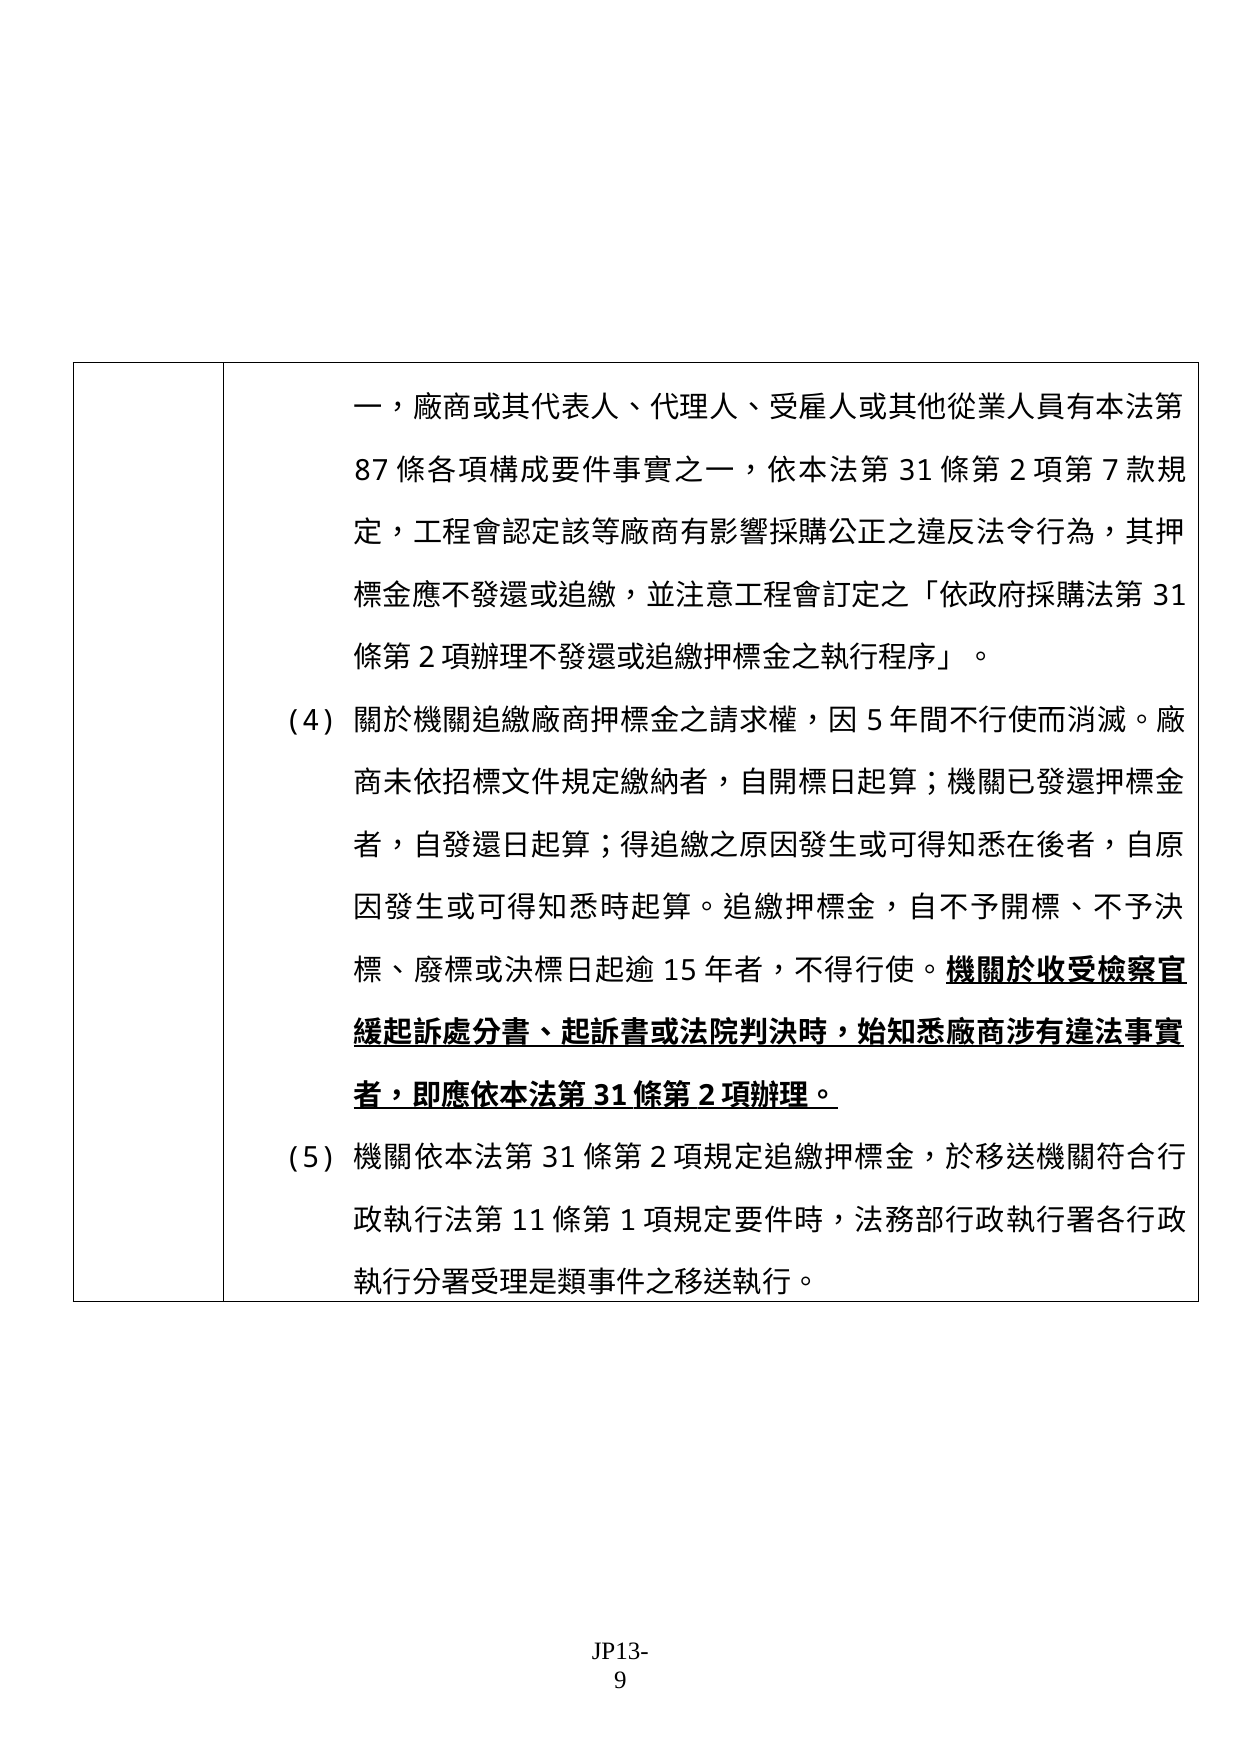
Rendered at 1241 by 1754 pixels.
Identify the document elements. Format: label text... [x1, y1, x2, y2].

table_cell [74, 363, 223, 1301]
table_cell 依洽辦與代辦機關約定之代辦採購委託書或各機關內部權責分工辦理 廠商於開標、審標階段違反政府採購法（下稱本法）情形及機關依法處置作為，重點如下： 機關辦理開標及審標作業，應注意投標廠商是否有借牌圍標行賄行為(工程會113年12月5日工程企字第1130100044號函修正「政府採購錯誤行為態樣」序號十二、「其他可能有圍標之嫌或宜注意之現象」)，並依本法規定處理(例如圍標借牌涉及本法第31條、第50條、第101條，行賄涉及本法第31條、第50條、第59條、第101條)。如發現廠商有違反本法情形，應即啟動行政調查程序，並依個案實際情形審認核處；上開行政調查結果之審認，不受刑事起訴或判決拘束；如廠商依機關調查通知陳述意見，無法合理說明（說明不合理或未予說明），以供機關認定該等廠商無違反招標文件或無不法情事者，機關得本權責認定依法處置。 不予開標決標： 廠商如有本法第50條第1項各款情形之一（例如第3款「借用或冒用他人名義或證件投標」、第5款「不同投標廠商間之投標文件內容有重大異常關聯者」疑似借牌情形）： 投標文件內容由同一人或同一廠商繕寫或備具者；押標金由同一人或同一廠商繳納或申請退還者；投標標封或通知機關信函號碼連號，顯係同一人或同一廠商所為者；廠商地址、電話號碼、傳真機號碼、聯絡人或電子郵件網址相同者；其他顯係同一人或同一廠商所為之情形者；廠商投標文件所載負責人為同一人；不同投標廠商參與投標，卻由同一廠商之人員代表出席開標、評審、評選、決標等會議。 經機關於開標前發現者，其所投之標應不予開標；於開標後發現者，應不決標予該廠商。決標或簽約後發現得標廠商於決標前有本法第50條第1項各款情形之一者，應撤銷決標、終止契約或解除契約，並得追償損失。但撤銷決標、終止契約或解除契約反不符公共利益，並經上級機關核准者，不在此限。 廠商僱用人員如有違反本法第15條第1項所定機關承辦、監辦採購人員離職後就業規範情形者，不得參與該機關採購之投標。如有投標者，依本法第50條第1項第7款不予開標、決標。 廠商如有本法施行細則第33條之情形，依該條規定不開標或不決標。 廠商如有本法施行細則第38條第1項所定載明於招標文件情形之一，除有本法施行細則第38條第2項及第39條情形者外，不得參加投標、作為決標對象或分包廠商或協助投標廠商。如有投標者，依本法第50條第1項第2款不予開標、決標。另前階段之成果若予公開，參與前階段作業之廠商並無競爭優勢，符合本法施行細則第38條第2項之「無利益衝突或無不公平競爭之虞」，其經機關同意者，得參與後階段之作業。惟參與前階段之廠商若有本法施行細則第38條第1項第4款規定「因履行機關契約而知悉其他廠商無法知悉或應秘密之資訊之廠商，於使用該等資訊有利於該廠商得標之採購」之情事，尚不得參加投標、作為投標對象或分包廠商或協助投標廠商。 政黨及與其具關係企業關係之廠商，依本法第38條規定，不得參與投標。如有投標者，不予開標、決標。 承辦專案管理之廠商，依本法第39條規定，其負責人或合夥人不得同時為規劃、設計、施工或供應廠商之負責人或合夥人；承辦專案管理之廠商與規劃、設計、施工或供應廠商，不得同時為關係企業或同一其他廠商之關係企業。如有投標者，依本法第50條第1項第7款不予開標、決標。 機關發現有足以影響採購公正之違法或不當行為者，依本法第48條第1項第2款不予開標、決標。 發現廠商有人口販運防制法第41條情形(犯人口販運罪)，自判決確定之日起5年內不得參加政府採購投標或作為決標對象或分包廠商。 發現廠商有違反招標文件或政府採購法情形，應即啟動行政調查程序，並依職權妥為處理。(工程會112年5月24日工程企字第1120100270號函及112年1月19日工程企字第1120100035號函) 不發還或追繳押標金、不發還保證金： 投標廠商如有本法第31條第2項所定情形之一者（例如租借牌之廠商屬本法第31條第2項第2款所定「借用他人名義或證件投標，或容許他人借用本人名義或證件參加投標」），其所繳納之押標金，不予發還；其未依招標文件規定繳納或已發還者，並予追繳。 機關發現廠商有「押標金保證金暨其他擔保作業辦法」第20條（履約保證金），第28條（保固保證金）、第29條（財力資格之連帶保證）及第30條（差額保證金）不發還得標廠商所繳納之保證金及其孳息之情形者，應依相關規定及本法第32條、招標文件規定及契約約定辦理，並追究其違約責任及擔保者之擔保責任（借牌廠商遭機關終止或解除契約，屬可歸責廠商情形，依契約約定保證金不予發還；轉包廠商依本法第66條規定及契約約定，不予發還保證金）。 機關發現廠商有本法第48條第1項第2款之「足以影響採購公正之違法行為者」情形、第50條第1項第5款、第7款情形之一，廠商或其代表人、代理人、受雇人或其他從業人員有本法第87條各項構成要件事實之一，依本法第31條第2項第7款規定，工程會認定該等廠商有影響採購公正之違反法令行為，其押標金應不發還或追繳，並注意工程會訂定之「依政府採購法第31條第2項辦理不發還或追繳押標金之執行程序」。 關於機關追繳廠商押標金之請求權，因5年間不行使而消滅。廠商未依招標文件規定繳納者，自開標日起算；機關已發還押標金者，自發還日起算；得追繳之原因發生或可得知悉在後者，自原因發生或可得知悉時起算。追繳押標金，自不予開標、不予決標、廢標或決標日起逾15年者，不得行使。機關於收受檢察官緩起訴處分書、起訴書或法院判決時，始知悉廠商涉有違法事實者，即應依本法第31條第2項辦理。 機關依本法第31條第2項規定追繳押標金，於移送機關符合行政執行法第11條第1項規定要件時，法務部行政執行署各行政執行分署受理是類事件之移送執行。 機關於104年7月17日至108年5月23日間招標之採購案，如發現廠商有「對公務員行求、期約或交付賄賂或其他不正利益」之情形，應依108年修法前本法第31條第2項第8款、工程會104年7月17日工程企字第10400225210號令及該案招標文件規定辦理。 撤銷決標、終止或解除契約： 決標或簽約後始發現得標廠商於決標前有本法第50條第1項各款情形之一者，應撤銷決標、終止契約或解除契約，並得追償損失。但撤銷決標、終止契約或解除契約反不符公共利益，並經上級機關核准者，不在此限（租借牌廠商構成本法第50條第2項規定，機關原則應與其終止或解除契約）。 廠商如有違反本法第59條第1項（支付不正利益促成採購契約之成立）規定，依同條第2項規定，機關得終止或解除契約，並將2倍之不正利益自契約價款中扣除。未能扣除者，通知廠商限期給付。前開將不正利益自契約價款中扣除，屬民事形成權之性質，本法並無明定行使期間（除斥期間），惟為及早確認債權，機關應於知悉後儘速扣除(或通知廠商限期給付)「二倍之不正利益」。 機關如發現得標廠商違反本法第65條規定轉包其他廠商時，得解除契約、終止契約或沒收保證金，並得要求損害賠償。 決標或簽約後始發現得標廠商於決標前有人口販運防制法第41條應不予決標情形(犯人口販運罪)者，準用本法第50條第2項規定。 刊登政府採購公報拒絕往來： 廠商如有本法第101條第1項各款情形之一，機關應依本法第101條至第103條及其施行細則第109條之1規定，將廠商刊登政府採購公報拒絕往來（廠商如有租借牌或轉包行為，可能構成本法第101條第1項第1款、第2款、第6款、第11款情形之一）；除本法第101條第1項第6款情形外，尚無以遭判決或起訴為適用要件(例如廠商犯本法第87條至第92條之罪，經檢察官緩起訴處分，因緩起訴處分非屬法院判決，無本法第101條第1項第6款規定之適用，惟如該廠商之行為涉有本法第101條第1項第1款或第2款之情形，且未逾3年裁處權時效，仍應依第1款或第2款規定通知廠商將刊登政府採購公報)。 廠商以自己名義所製作之文書，然與真實不符者，或廠商所檢送或出具之文書，雖非以其自己名義所製作，然係其為不實之陳述或提供不實之資料，致使公務員或從事業務之人，登載於職務上所掌之公文書或業務上作成之文書者，均屬本法第101條第1項第4款「虛偽不實」之情形。 機關依本法第101條第1項對廠商之通知，參照最高行政法院101年6月12日101年度6月份第1次庭長法官聯席會議決議，屬行政罰。按行政罰法第25條規定：「數行為違反同一或不同行政法上義務之規定者，分別處罰之。」機關如發現廠商於不同採購案分別涉有本法第101條第1項各款情形之一（例如不同採購案，皆分別違犯本法第87條之罪，經第一審為有罪判決），因上開「不同採購案」之違法或違約情形，屬不同行為，依同條規定，機關應就該等不同行為之「不同案件」分別啟動通知程序。又上開案件經異議及申訴程序後，於符合本法第102條第3項前段所定情形，機關應依該項後段規定，應即將該「不同案件」之廠商名稱及相關情形分別刊登政府採購公報，並分別依本法第103條第1項規定「自刊登之次日」計算停權期間。俾嗣後其他機關得依本法第103條第1項第3款規定計算該廠商刊登次數及拒絕往來期間。 各機關執行將拒絕往來廠商刊登政府採購公報之程序如下： 機關如發現廠商有本法第101條第1項各款情形之一（機關除自行採購或履約過程發現外，尚可留意媒體報導、檢察官起訴書、緩起訴處分書及法院判決書），為同條第1項通知前，應給予廠商口頭或書面陳述意見之機會。 機關應依本法第101條第3項及「機關採購工作及審查小組設置及作業辦法」第8條之1規定成立採購工作及審查小組，認定廠商是否該當本法第101條第1項各款情形之一。 廠商經認定該當本法第101條第1項各款情形之一者，機關應依該條規定，將事實、理由及停權期間通知廠商，並依本法施行細則第109條之1第1項規定附記：「廠商如認為機關所為之通知違反本法或不實者，得於接獲通知之次日起20日內，以書面向招標機關提出異議；未提出異議者，將刊登政府採購公報」。前開時效適用或類推適用行政罰法第27條第1項所定3年裁處權時效，其裁處權時效之起算時點，請查察工程會109年8月12日工程企字第1090100659號函修正之「政府採購法第101條執行注意事項」所附「政府採購法第101條第1項各款裁處權時效之起算時點判斷原則」。 廠商如對機關之通知提出異議，招標機關應自收受異議之次日起15日內為適當之處理，將處理結果以書面通知提出異議之廠商，並依本法施行細則第109條之1第2項規定附記：「廠商如對該處理結果不服，得於收受異議處理結果之次日起15日內，以書面向採購申訴審議委員會提出申訴」；廠商如對上開異議處理結果不服，而向機關提出再異議，視同提出申訴之意，機關應依本法第76條第3項規定，轉請該管採購申訴審議委員會處理。 工程會108年6月4日工程企字第1080100499號函檢送機關依本法第101條及第102條規定通知廠商陳述意見函、通知廠商函、通知廠商異議處理結果函稿格式，並公開於工程會網站供各機關參考。 機關將異議處理結果以書面通知提出異議之廠商後，廠商如未於規定期限內提出異議或申訴，或經提出申訴結果不予受理或審議結果指明不違反本法或並無不實者，依本法第102條第3項規定，機關應即自行執行將廠商名稱及相關情形刊登政府採購公報作業，無需函報主管機關。 已消滅之公司，其法人人格已消滅，不能作為本法第101條至第103條通知刊登政府採購公報、停權之對象。解散後之公司於未完成清算前，並非當然無權利能力，仍須通知刊登拒絕往來廠商；已解散並清算完結之公司，因其法人人格已消滅，無通知刊登拒絕往來廠商之可能。 機關應適時啟動通知廠商將刊登政府採購公報(停權)程序，如未依上開規定啟動停權程序，應依採購人員倫理準則第7條、第12條及第13條規定處理。 機關依本法第102條第3項規定將拒絕往來廠商刊登政府採購公報時，為利相關專業法規目的事業主管機關納入評鑑或管理之參考，一併通知各該專業法規（如營造業法、工程技術顧問公司管理條例、建築師法、技師法）之主管機關。如無相關目的事業主管機關，無需通知。 技術服務廠商未善盡責任之處置： 技術服務廠商如有規劃設計錯誤、監造不實或管理不善之情形，依本法第63條第2項規定及契約約定，追究機關遭受損害之責任。 機關委託辦理技術服務，其有規劃、設計錯誤或監造不實情事，如屬承辦技師或建築師之責任，應依各該專技人員法規，提報各該專門技術人員主管機關予以懲戒。 涉及刑責之處置： 刑事訴訟法第241條規定：「公務員因執行職務知有犯罪嫌疑者，應為告發。」機關人員發現廠商有本法第87條至第92條（圍標、綁標、洩密及強暴脅迫）之情形時，應依上開規定主動告發。另刑事訴訟法第255條第2項規定：「前項處分書，應以正本送達於告訴人、告發人、被告及辯護人……」第263條規定：「第二百五十五條第二項及第三項之規定，於檢察官之起訴書準用之。」機關於告發後，應列管追蹤，檢察官緩起訴處分書或起訴書是否送達採購機關。 廠商之代表人、代理人、受雇人或其他從業人員，如因執行業務犯本法第87條至第91條之罪，經第1審為有罪判決者，該廠商即有本法第101條第1項第6款之適用，機關應依本程序第4點辦理。 廠商如有涉及本法第31條第2項、第101條第1項各款之情形或機關收到檢察官緩起訴處分書時，機關應將不法廠商裁罰進度造冊列管，倘緩起訴案件非屬第一審為有罪判決者之範疇，各機關學校仍應確實檢討個案情節有無構成本法第101條第6款以外條款之處罰要件，依法積極辦理後續事宜，並於每年1、4、7、10月10日前函報本府及上級機關最新辦理情形，避免發生錯失依法裁罰時機之情事。 為落實政府採購處罰機制，請各機關利用司法院網站「司法院法學資料檢索系統」查詢最新判決書內容是否涉有所辦採購，及是否有與本法第31條、第59條、第101條及契約有關而須依規定辦理者，並建立定期清查機制，以適時瞭解所屬機關執行情形。 廠商涉及人口販運防制法第41條第1項判決有罪確定者，廠商之名稱、罪名及其他必要資訊，由中央主管機關刊登政府採購公報。 [224, 363, 1198, 1301]
